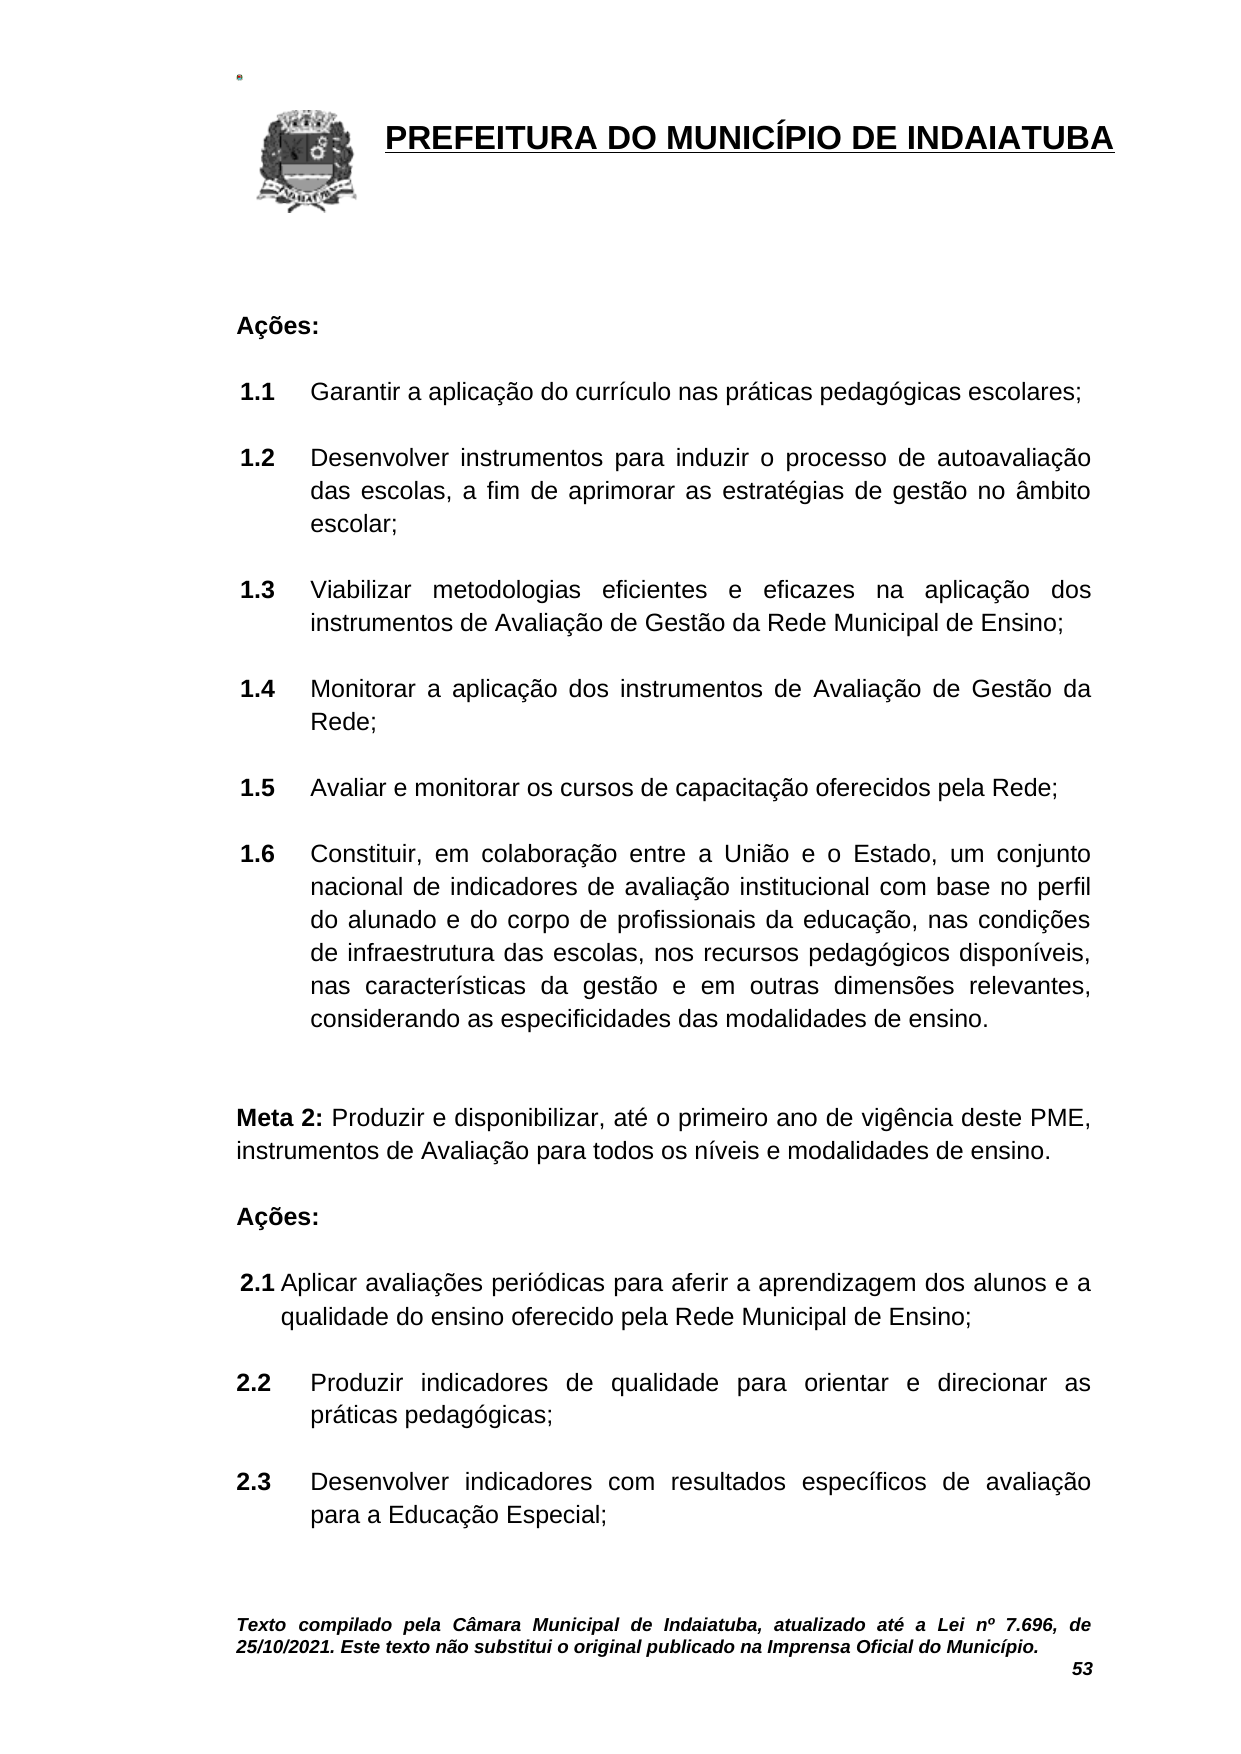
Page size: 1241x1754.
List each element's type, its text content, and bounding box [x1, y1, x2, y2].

list Viabilizar metodologias eficientes e eficazes na aplicação dos instrumentos de Avaliação de Gestão da Rede Municipal de Ensino; [240, 575, 1092, 637]
list Produzir indicadores de qualidade para orientar e direcionar as práticas pedagógicas; [236, 1367, 1092, 1429]
text Ações: [236, 311, 1092, 339]
text Ações: [236, 1202, 1092, 1231]
list Desenvolver indicadores com resultados específicos de avaliação para a Educação Especial; [236, 1467, 1092, 1528]
picture [236, 74, 243, 81]
list Garantir a aplicação do currículo nas práticas pedagógicas escolares; [240, 377, 1092, 406]
list Desenvolver instrumentos para induzir o processo de autoavaliação das escolas, a fim de aprimorar as estratégias de gestão no âmbito escolar; [240, 443, 1092, 538]
list Avaliar e monitorar os cursos de capacitação oferecidos pela Rede; [240, 773, 1092, 802]
list Constituir, em colaboração entre a União e o Estado, um conjunto nacional de indicadores de avaliação institucional com base no perfil do alunado e do corpo de profissionais da educação, nas condições de infraestrutura das escolas, nos recursos pedagógicos disponíveis, nas características da gestão e em outras dimensões relevantes, considerando as especificidades das modalidades de ensino. [240, 839, 1092, 1033]
list Aplicar avaliações periódicas para aferir a aprendizagem dos alunos e a qualidade do ensino oferecido pela Rede Municipal de Ensino; [240, 1268, 1092, 1330]
list Monitorar a aplicação dos instrumentos de Avaliação de Gestão da Rede; [240, 674, 1092, 736]
text Meta 2: Produzir e disponibilizar, até o primeiro ano de vigência deste PME, instrumentos de Avaliação para todos os níveis e modalidades de ensino. [236, 1103, 1092, 1165]
